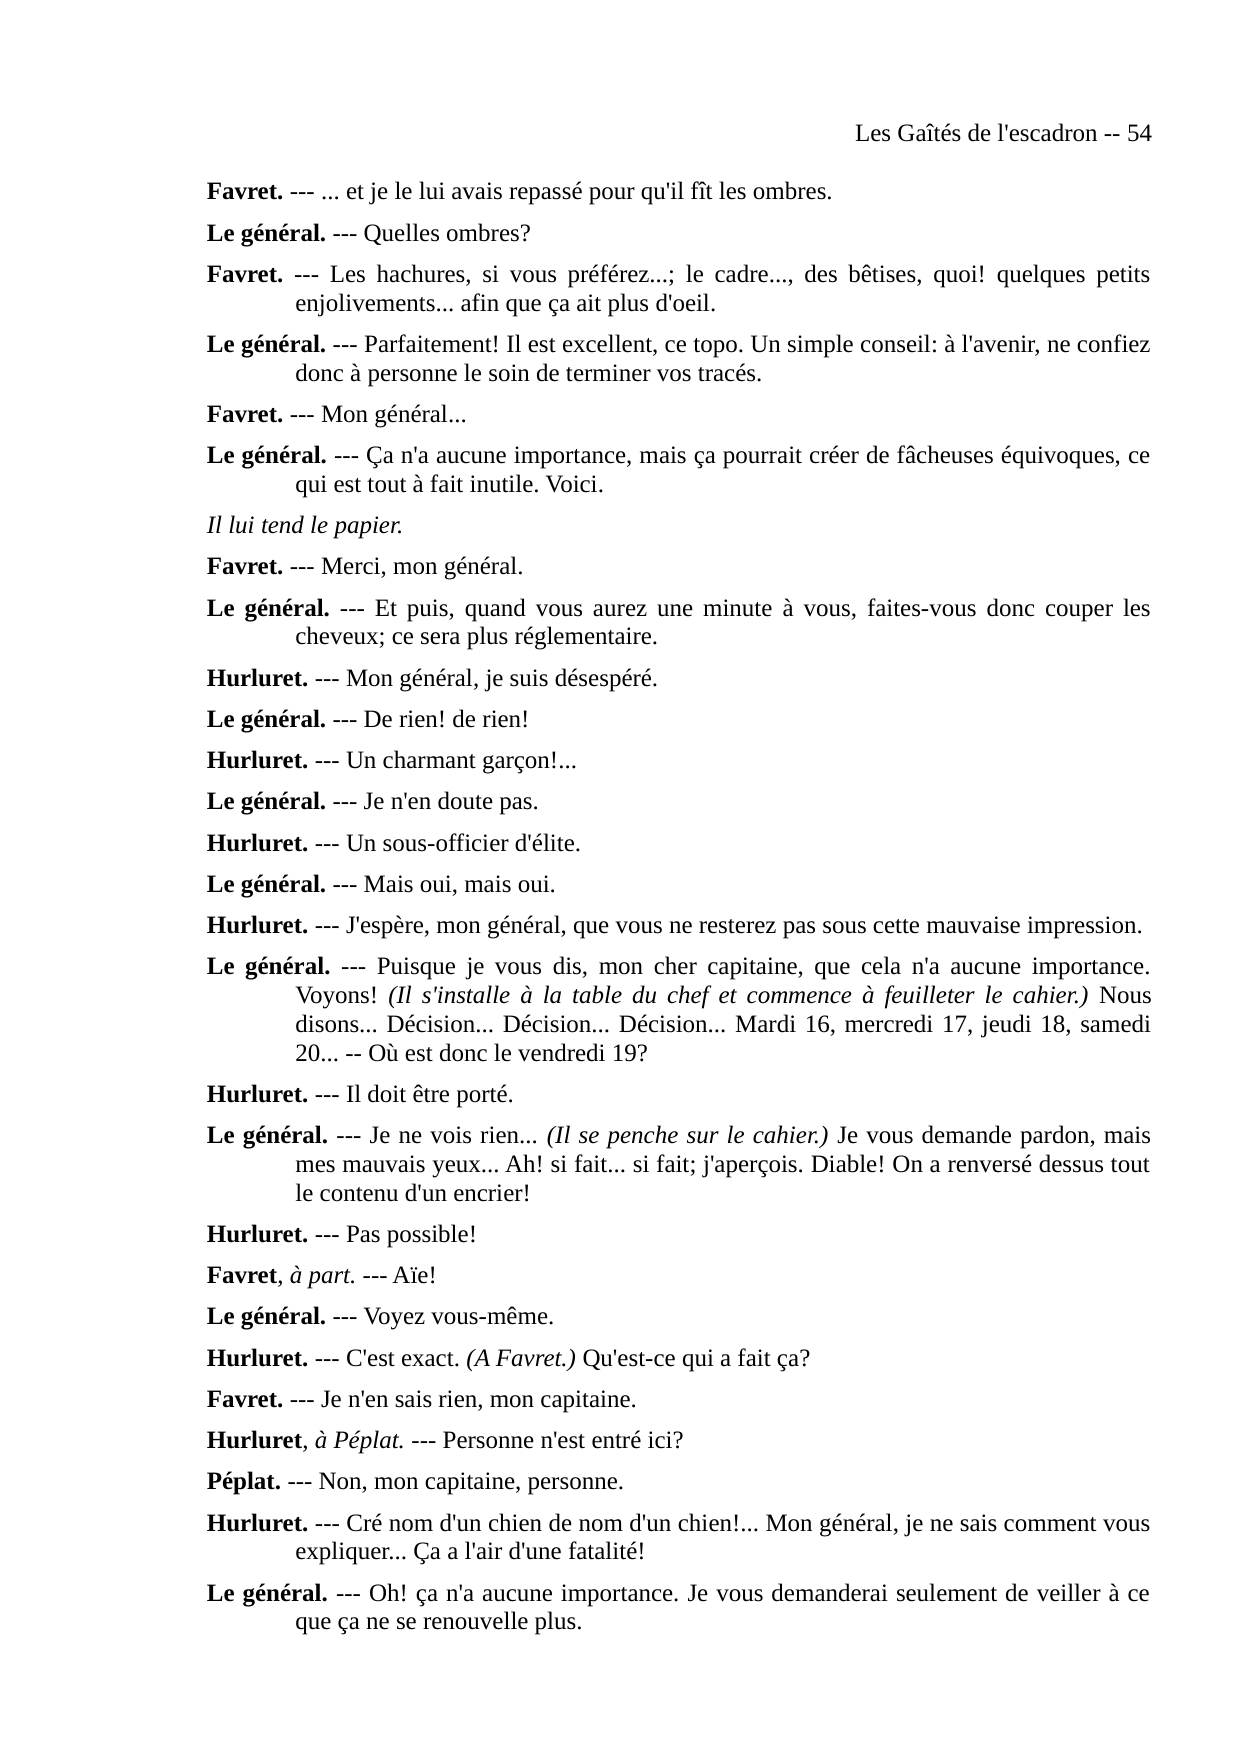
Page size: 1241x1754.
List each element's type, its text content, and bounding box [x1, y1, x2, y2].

text Hurluret. --- Mon général, je suis désespéré. [207, 663, 1152, 691]
text Hurluret. --- Cré nom d'un chien de nom d'un chien!... Mon général, je ne sais comment vous expliquer... Ça a l'air d'une fatalité! [207, 1508, 1152, 1565]
text Hurluret. --- Pas possible! [207, 1219, 1152, 1248]
text Favret. --- Les hachures, si vous préférez...; le cadre..., des bêtises, quoi! quelques petits enjolivements... afin que ça ait plus d'oeil. [207, 259, 1152, 316]
text Favret. --- ... et je le lui avais repassé pour qu'il fît les ombres. [207, 176, 1152, 205]
text Le général. --- De rien! de rien! [207, 704, 1152, 733]
text Hurluret. --- Un charmant garçon!... [207, 745, 1152, 774]
text Hurluret. --- Un sous-officier d'élite. [207, 828, 1152, 856]
text Le général. --- Quelles ombres? [207, 218, 1152, 246]
text Favret. --- Mon général... [207, 399, 1152, 428]
text Le général. --- Oh! ça n'a aucune importance. Je vous demanderai seulement de veiller à ce que ça ne se renouvelle plus. [207, 1578, 1152, 1635]
text Le général. --- Je n'en doute pas. [207, 786, 1152, 815]
text Hurluret. --- Il doit être porté. [207, 1079, 1152, 1108]
text Le général. --- Et puis, quand vous aurez une minute à vous, faites-vous donc couper les cheveux; ce sera plus réglementaire. [207, 593, 1152, 650]
text Le général. --- Puisque je vous dis, mon cher capitaine, que cela n'a aucune importance. Voyons! (Il s'installe à la table du chef et commence à feuilleter le cahier.) Nous disons... Décision... Décision... Décision... Mardi 16, mercredi 17, jeudi 18, samedi 20... -- Où est donc le vendredi 19? [207, 951, 1152, 1066]
text Le général. --- Mais oui, mais oui. [207, 869, 1152, 898]
text Hurluret. --- C'est exact. (A Favret.) Qu'est-ce qui a fait ça? [207, 1343, 1152, 1371]
text Le général. --- Parfaitement! Il est excellent, ce topo. Un simple conseil: à l'avenir, ne confiez donc à personne le soin de terminer vos tracés. [207, 329, 1152, 386]
text Le général. --- Je ne vois rien... (Il se penche sur le cahier.) Je vous demande pardon, mais mes mauvais yeux... Ah! si fait... si fait; j'aperçois. Diable! On a renversé dessus tout le contenu d'un encrier! [207, 1120, 1152, 1206]
text Favret. --- Je n'en sais rien, mon capitaine. [207, 1384, 1152, 1413]
text Péplat. --- Non, mon capitaine, personne. [207, 1466, 1152, 1495]
text Favret. --- Merci, mon général. [207, 551, 1152, 580]
text Le général. --- Voyez vous-même. [207, 1301, 1152, 1330]
text Il lui tend le papier. [207, 510, 1152, 539]
text Favret, à part. --- Aïe! [207, 1260, 1152, 1289]
text Hurluret. --- J'espère, mon général, que vous ne resterez pas sous cette mauvaise impression. [207, 910, 1152, 939]
text Le général. --- Ça n'a aucune importance, mais ça pourrait créer de fâcheuses équivoques, ce qui est tout à fait inutile. Voici. [207, 440, 1152, 498]
text Hurluret, à Péplat. --- Personne n'est entré ici? [207, 1425, 1152, 1454]
